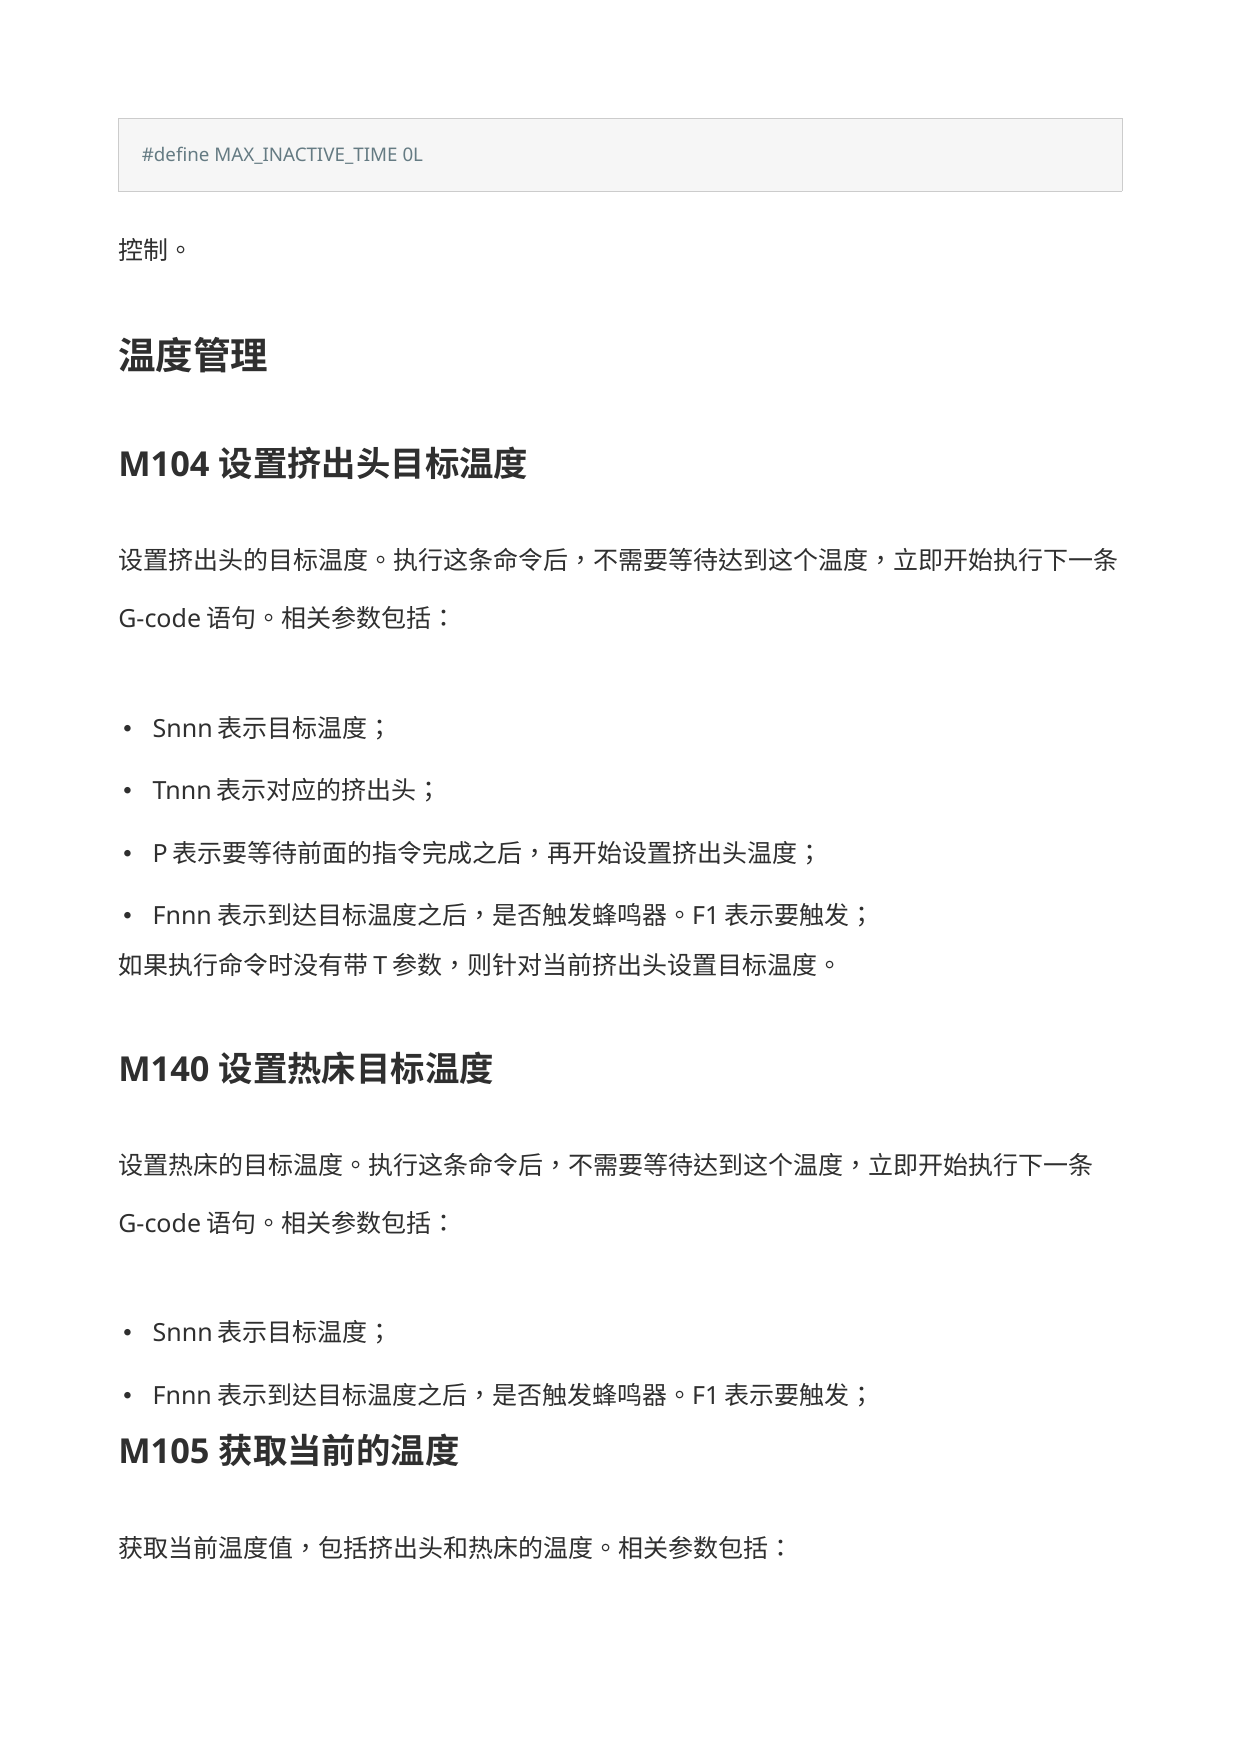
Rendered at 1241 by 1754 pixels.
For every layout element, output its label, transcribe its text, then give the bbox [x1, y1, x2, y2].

list Fnnn表示到达目标温度之后，是否触发蜂鸣器。F1表示要触发； [123, 885, 1122, 932]
subtitle M140 设置热床目标温度 [118, 1044, 1122, 1091]
list Snnn表示目标温度； [123, 1302, 1122, 1349]
list Snnn表示目标温度； [123, 697, 1122, 744]
text 获取当前温度值，包括挤出头和热床的温度。相关参数包括： [118, 1530, 1122, 1564]
text 设置挤出头的目标温度。执行这条命令后，不需要等待达到这个温度，立即开始执行下一条G-code语句。相关参数包括： [118, 543, 1122, 635]
text 设置热床的目标温度。执行这条命令后，不需要等待达到这个温度，立即开始执行下一条G-code语句。相关参数包括： [118, 1147, 1122, 1239]
subtitle M105 获取当前的温度 [118, 1427, 1122, 1474]
list Fnnn表示到达目标温度之后，是否触发蜂鸣器。F1表示要触发； [123, 1365, 1122, 1412]
list P表示要等待前面的指令完成之后，再开始设置挤出头温度； [123, 822, 1122, 869]
text 控制。 [118, 233, 1122, 267]
text 如果执行命令时没有带T参数，则针对当前挤出头设置目标温度。 [118, 947, 1122, 982]
subtitle M104 设置挤出头目标温度 [118, 440, 1122, 487]
subtitle 温度管理 [118, 329, 1122, 381]
list Tnnn表示对应的挤出头； [123, 760, 1122, 807]
text #define MAX_INACTIVE_TIME 0L [119, 119, 1122, 191]
